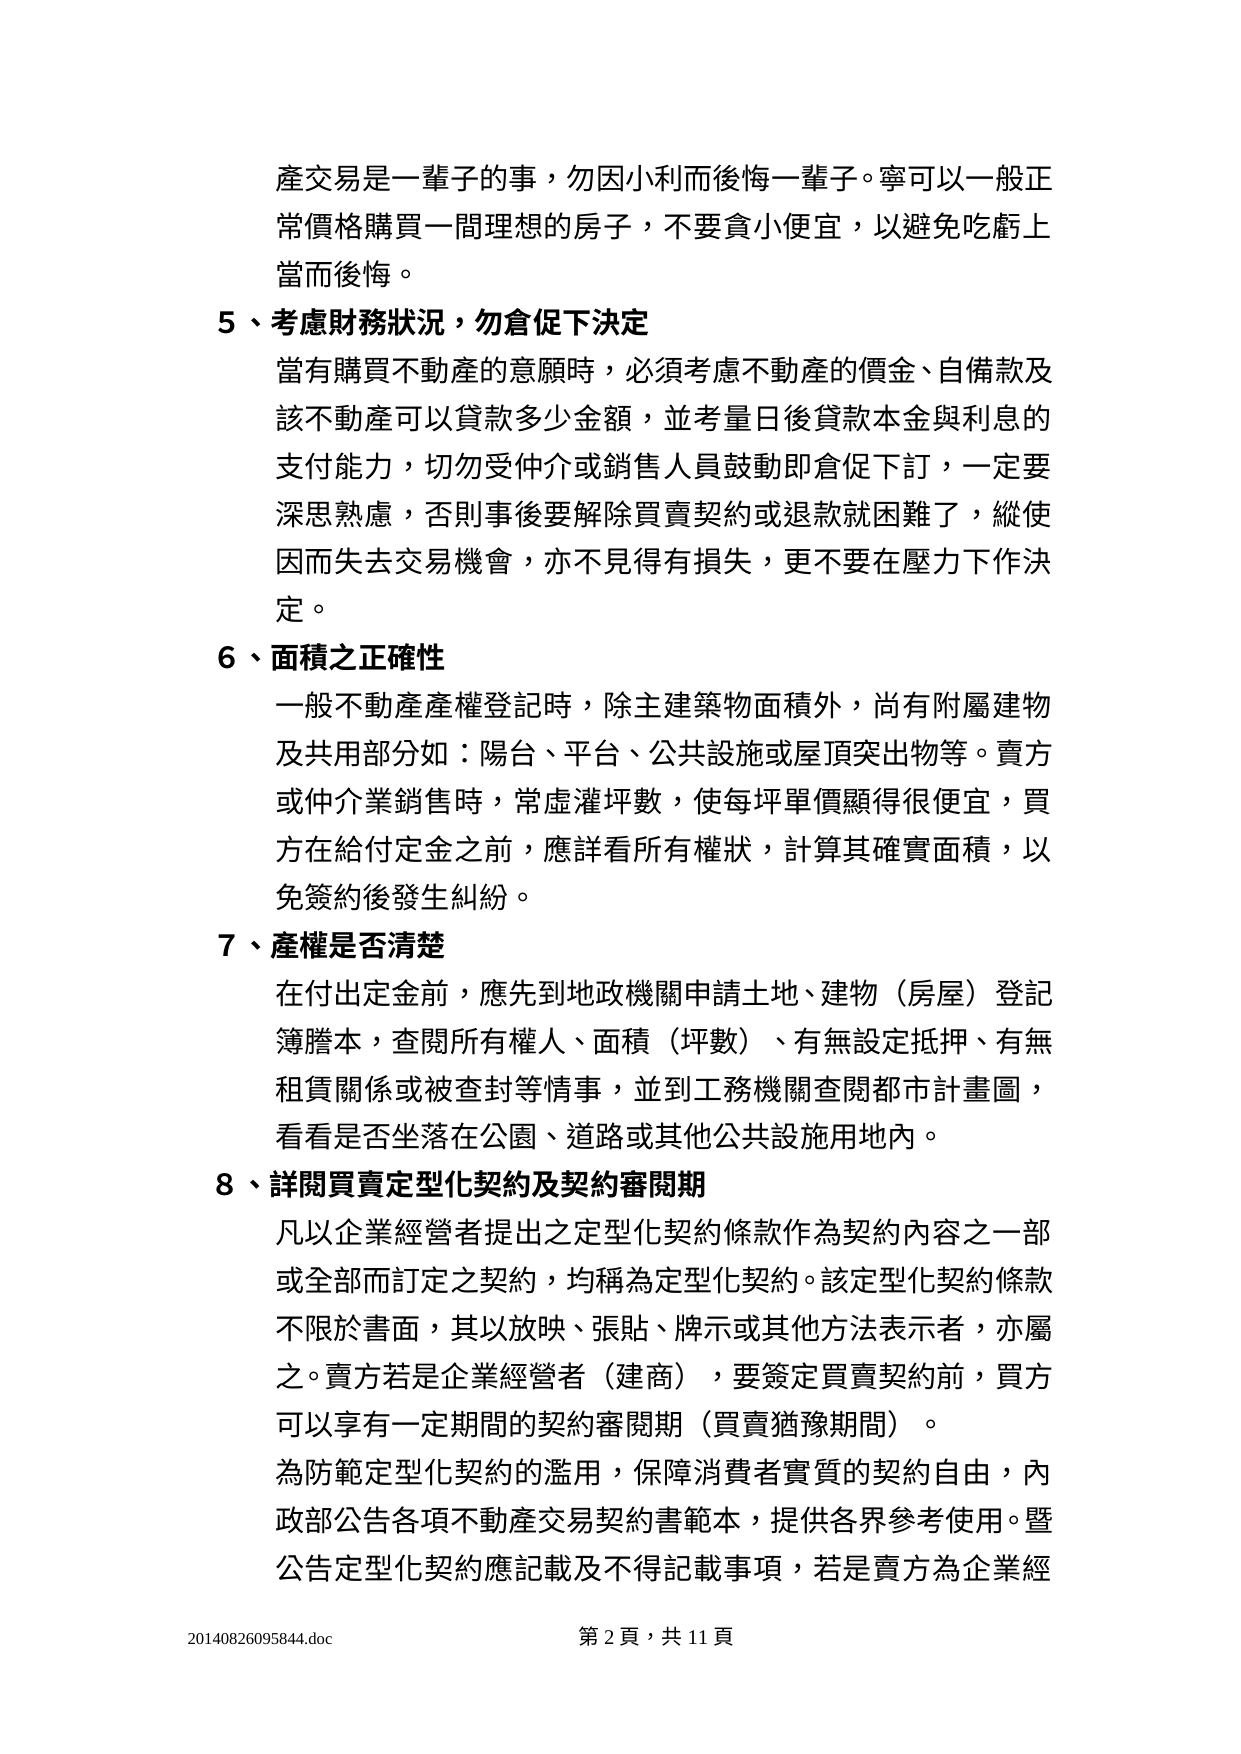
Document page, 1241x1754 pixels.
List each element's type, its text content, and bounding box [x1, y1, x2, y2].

text ７、產權是否清楚 [187, 917, 1053, 964]
text 在付出定金前，應先到地政機關申請土地、建物（房屋）登記簿謄本，查閱所有權人、面積（坪數）、有無設定抵押、有無租賃關係或被查封等情事，並到工務機關查閱都市計畫圖，看看是否坐落在公園、道路或其他公共設施用地內。 [275, 964, 1053, 1156]
text ８、詳閱買賣定型化契約及契約審閱期 [187, 1156, 1053, 1204]
text 為防範定型化契約的濫用，保障消費者實質的契約自由，內政部公告各項不動產交易契約書範本，提供各界參考使用。暨公告定型化契約應記載及不得記載事項，若是賣方為企業經 [275, 1444, 1053, 1587]
text 一般不動產產權登記時，除主建築物面積外，尚有附屬建物及共用部分如：陽台、平台、公共設施或屋頂突出物等。賣方或仲介業銷售時，常虛灌坪數，使每坪單價顯得很便宜，買方在給付定金之前，應詳看所有權狀，計算其確實面積，以免簽約後發生糾紛。 [275, 677, 1053, 917]
text ５、考慮財務狀況，勿倉促下決定 [187, 294, 1053, 342]
text 當有購買不動產的意願時，必須考慮不動產的價金、自備款及該不動產可以貸款多少金額，並考量日後貸款本金與利息的支付能力，切勿受仲介或銷售人員鼓動即倉促下訂，一定要深思熟慮，否則事後要解除買賣契約或退款就困難了，縱使因而失去交易機會，亦不見得有損失，更不要在壓力下作決定。 [275, 342, 1053, 629]
text 凡以企業經營者提出之定型化契約條款作為契約內容之一部或全部而訂定之契約，均稱為定型化契約。該定型化契約條款不限於書面，其以放映、張貼、牌示或其他方法表示者，亦屬之。賣方若是企業經營者（建商），要簽定買賣契約前，買方可以享有一定期間的契約審閱期（買賣猶豫期間）。 [275, 1204, 1053, 1444]
text ６、面積之正確性 [187, 629, 1053, 677]
text 產交易是一輩子的事，勿因小利而後悔一輩子。寧可以一般正常價格購買一間理想的房子，不要貪小便宜，以避免吃虧上當而後悔。 [275, 150, 1053, 294]
